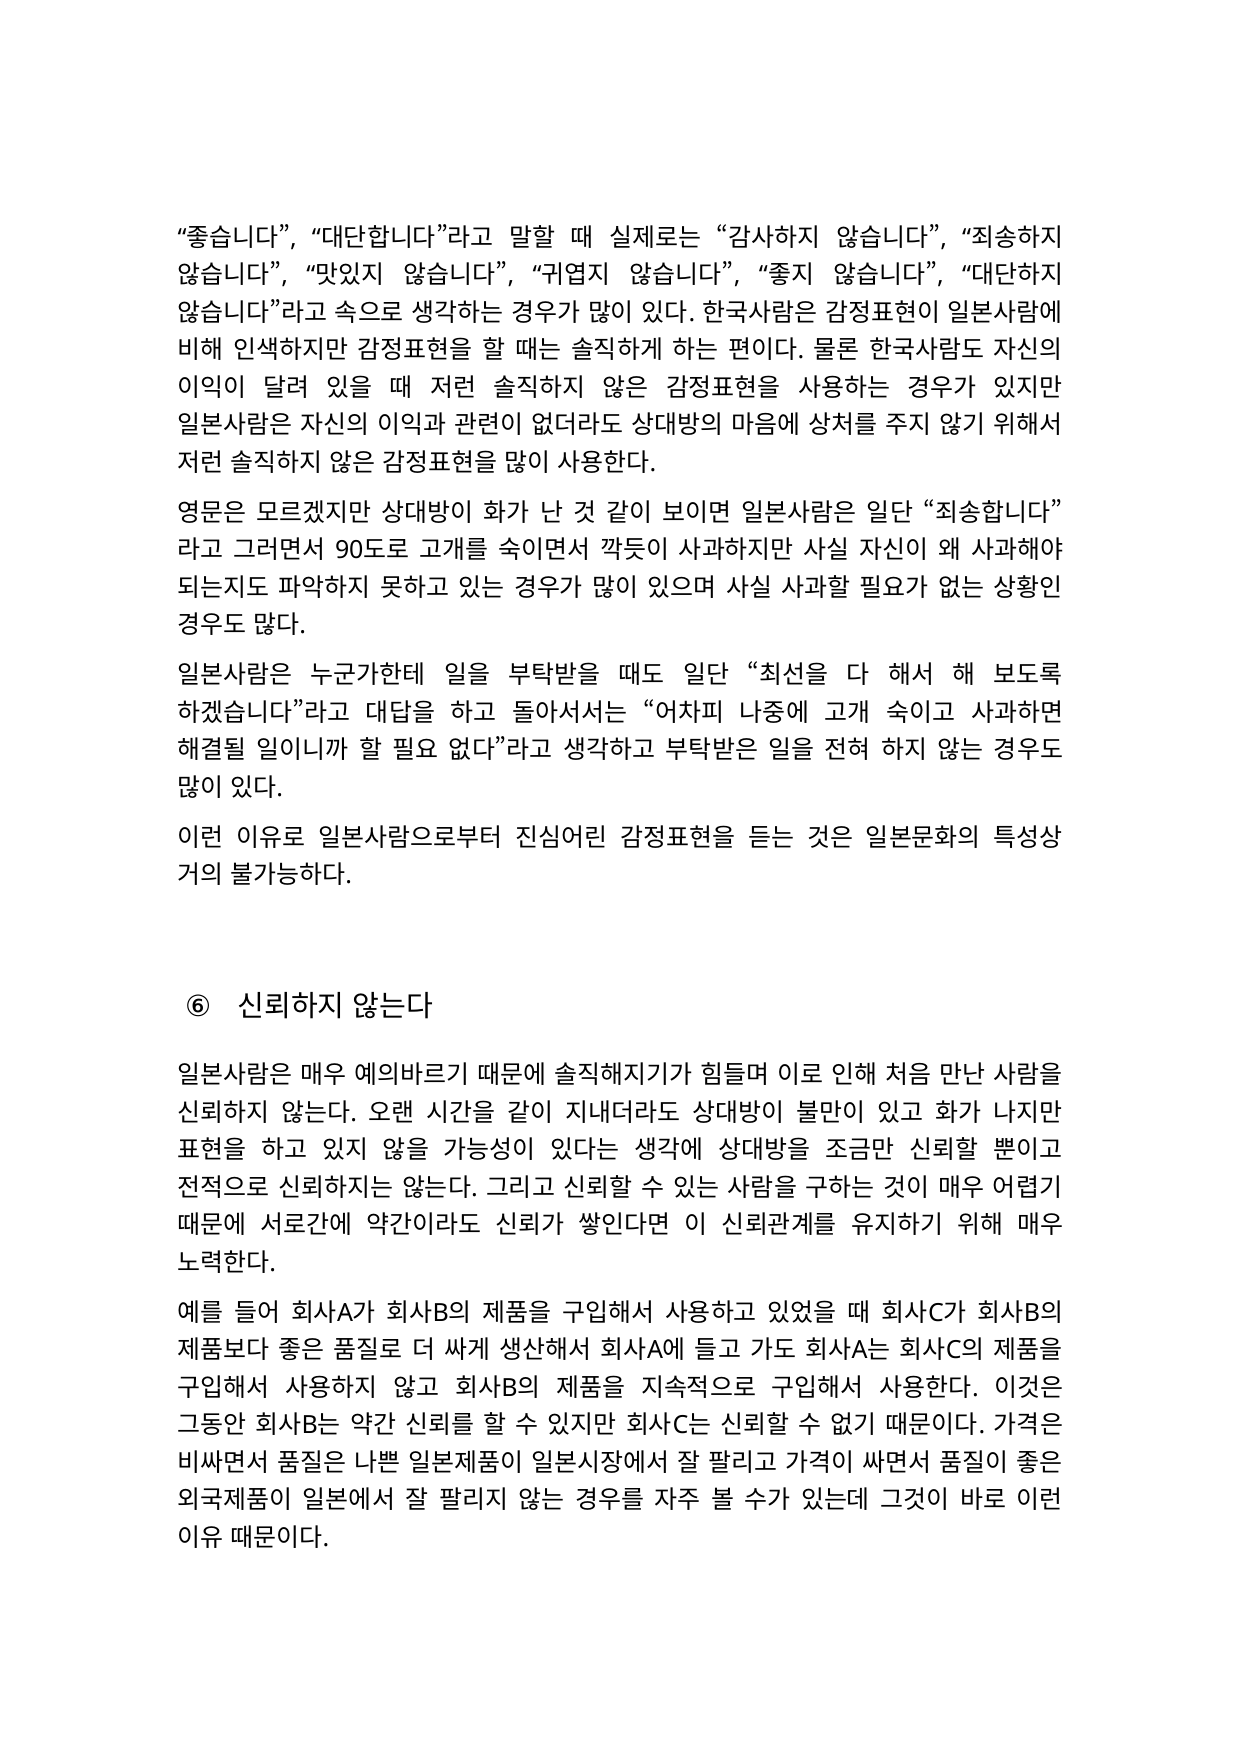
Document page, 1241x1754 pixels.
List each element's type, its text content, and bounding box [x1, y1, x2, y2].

text “좋습니다”, “대단합니다”라고 말할 때 실제로는 “감사하지 않습니다”, “죄송하지 않습니다”, “맛있지 않습니다”, “귀엽지 않습니다”, “좋지 않습니다”, “대단하지 않습니다”라고 속으로 생각하는 경우가 많이 있다. 한국사람은 감정표현이 일본사람에 비해 인색하지만 감정표현을 할 때는 솔직하게 하는 편이다. 물론 한국사람도 자신의 이익이 달려 있을 때 저런 솔직하지 않은 감정표현을 사용하는 경우가 있지만 일본사람은 자신의 이익과 관련이 없더라도 상대방의 마음에 상처를 주지 않기 위해서 저런 솔직하지 않은 감정표현을 많이 사용한다. [177, 217, 1063, 479]
text 이런 이유로 일본사람으로부터 진심어린 감정표현을 듣는 것은 일본문화의 특성상 거의 불가능하다. [177, 817, 1063, 892]
text 일본사람은 누군가한테 일을 부탁받을 때도 일단 “최선을 다 해서 해 보도록 하겠습니다”라고 대답을 하고 돌아서서는 “어차피 나중에 고개 숙이고 사과하면 해결될 일이니까 할 필요 없다”라고 생각하고 부탁받은 일을 전혀 하지 않는 경우도 많이 있다. [177, 654, 1063, 804]
text 일본사람은 매우 예의바르기 때문에 솔직해지기가 힘들며 이로 인해 처음 만난 사람을 신뢰하지 않는다. 오랜 시간을 같이 지내더라도 상대방이 불만이 있고 화가 나지만 표현을 하고 있지 않을 가능성이 있다는 생각에 상대방을 조금만 신뢰할 뿐이고 전적으로 신뢰하지는 않는다. 그리고 신뢰할 수 있는 사람을 구하는 것이 매우 어렵기 때문에 서로간에 약간이라도 신뢰가 쌓인다면 이 신뢰관계를 유지하기 위해 매우 노력한다. [177, 1054, 1063, 1279]
subtitle 신뢰하지 않는다 [177, 967, 1063, 1042]
text 영문은 모르겠지만 상대방이 화가 난 것 같이 보이면 일본사람은 일단 “죄송합니다”라고 그러면서 90도로 고개를 숙이면서 깍듯이 사과하지만 사실 자신이 왜 사과해야 되는지도 파악하지 못하고 있는 경우가 많이 있으며 사실 사과할 필요가 없는 상황인 경우도 많다. [177, 492, 1063, 642]
text 예를 들어 회사A가 회사B의 제품을 구입해서 사용하고 있었을 때 회사C가 회사B의 제품보다 좋은 품질로 더 싸게 생산해서 회사A에 들고 가도 회사A는 회사C의 제품을 구입해서 사용하지 않고 회사B의 제품을 지속적으로 구입해서 사용한다. 이것은 그동안 회사B는 약간 신뢰를 할 수 있지만 회사C는 신뢰할 수 없기 때문이다. 가격은 비싸면서 품질은 나쁜 일본제품이 일본시장에서 잘 팔리고 가격이 싸면서 품질이 좋은 외국제품이 일본에서 잘 팔리지 않는 경우를 자주 볼 수가 있는데 그것이 바로 이런 이유 때문이다. [177, 1292, 1063, 1554]
